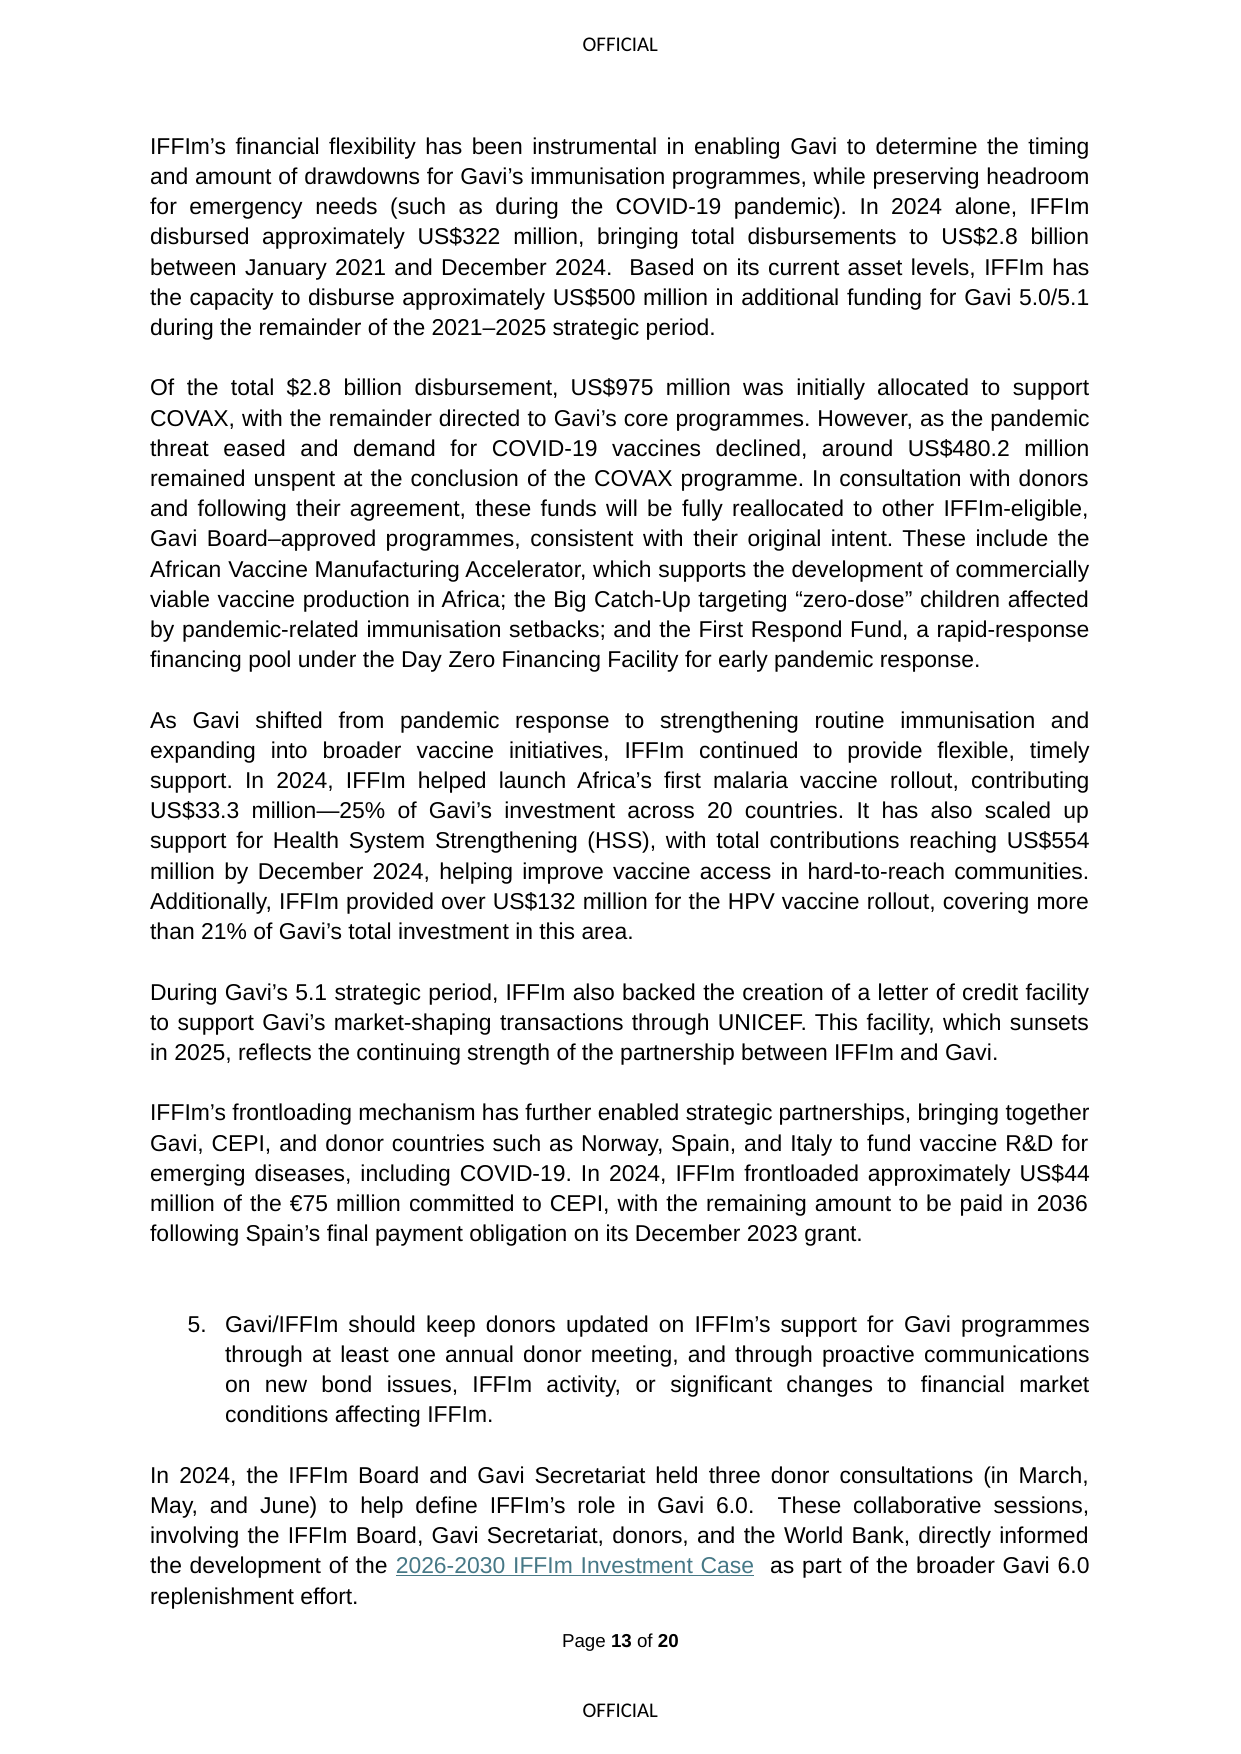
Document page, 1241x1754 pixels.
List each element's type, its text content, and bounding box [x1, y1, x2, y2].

text Of the total $2.8 billion disbursement, US$975 million was initially allocated to support COVAX, with the remainder directed to Gavi’s core programmes. However, as the pandemic threat eased and demand for COVID-19 vaccines declined, around US$480.2 million remained unspent at the conclusion of the COVAX programme. In consultation with donors and following their agreement, these funds will be fully reallocated to other IFFIm-eligible, Gavi Board–approved programmes, consistent with their original intent. These include the African Vaccine Manufacturing Accelerator, which supports the development of commercially viable vaccine production in Africa; the Big Catch-Up targeting “zero-dose” children affected by pandemic-related immunisation setbacks; and the First Respond Fund, a rapid-response financing pool under the Day Zero Financing Facility for early pandemic response. [150, 374, 1090, 673]
text During Gavi’s 5.1 strategic period, IFFIm also backed the creation of a letter of credit facility to support Gavi’s market-shaping transactions through UNICEF. This facility, which sunsets in 2025, reflects the continuing strength of the partnership between IFFIm and Gavi. [150, 978, 1090, 1065]
text IFFIm’s financial flexibility has been instrumental in enabling Gavi to determine the timing and amount of drawdowns for Gavi’s immunisation programmes, while preserving headroom for emergency needs (such as during the COVID-19 pandemic). In 2024 alone, IFFIm disbursed approximately US$322 million, bringing total disbursements to US$2.8 billion between January 2021 and December 2024. Based on its current asset levels, IFFIm has the capacity to disburse approximately US$500 million in additional funding for Gavi 5.0/5.1 during the remainder of the 2021–2025 strategic period. [150, 133, 1090, 340]
text IFFIm’s frontloading mechanism has further enabled strategic partnerships, bringing together Gavi, CEPI, and donor countries such as Norway, Spain, and Italy to fund vaccine R&D for emerging diseases, including COVID-19. In 2024, IFFIm frontloaded approximately US$44 million of the €75 million committed to CEPI, with the remaining amount to be paid in 2036 following Spain’s final payment obligation on its December 2023 grant. [150, 1099, 1090, 1247]
list Gavi/IFFIm should keep donors updated on IFFIm’s support for Gavi programmes through at least one annual donor meeting, and through proactive communications on new bond issues, IFFIm activity, or significant changes to financial market conditions affecting IFFIm. [187, 1311, 1090, 1428]
text In 2024, the IFFIm Board and Gavi Secretariat held three donor consultations (in March, May, and June) to help define IFFIm’s role in Gavi 6.0. These collaborative sessions, involving the IFFIm Board, Gavi Secretariat, donors, and the World Bank, directly informed the development of the 2026-2030 IFFIm Investment Case as part of the broader Gavi 6.0 replenishment effort. [150, 1462, 1090, 1609]
text As Gavi shifted from pandemic response to strengthening routine immunisation and expanding into broader vaccine initiatives, IFFIm continued to provide flexible, timely support. In 2024, IFFIm helped launch Africa’s first malaria vaccine rollout, contributing US$33.3 million—25% of Gavi’s investment across 20 countries. It has also scaled up support for Health System Strengthening (HSS), with total contributions reaching US$554 million by December 2024, helping improve vaccine access in hard-to-reach communities. Additionally, IFFIm provided over US$132 million for the HPV vaccine rollout, covering more than 21% of Gavi’s total investment in this area. [150, 707, 1090, 944]
